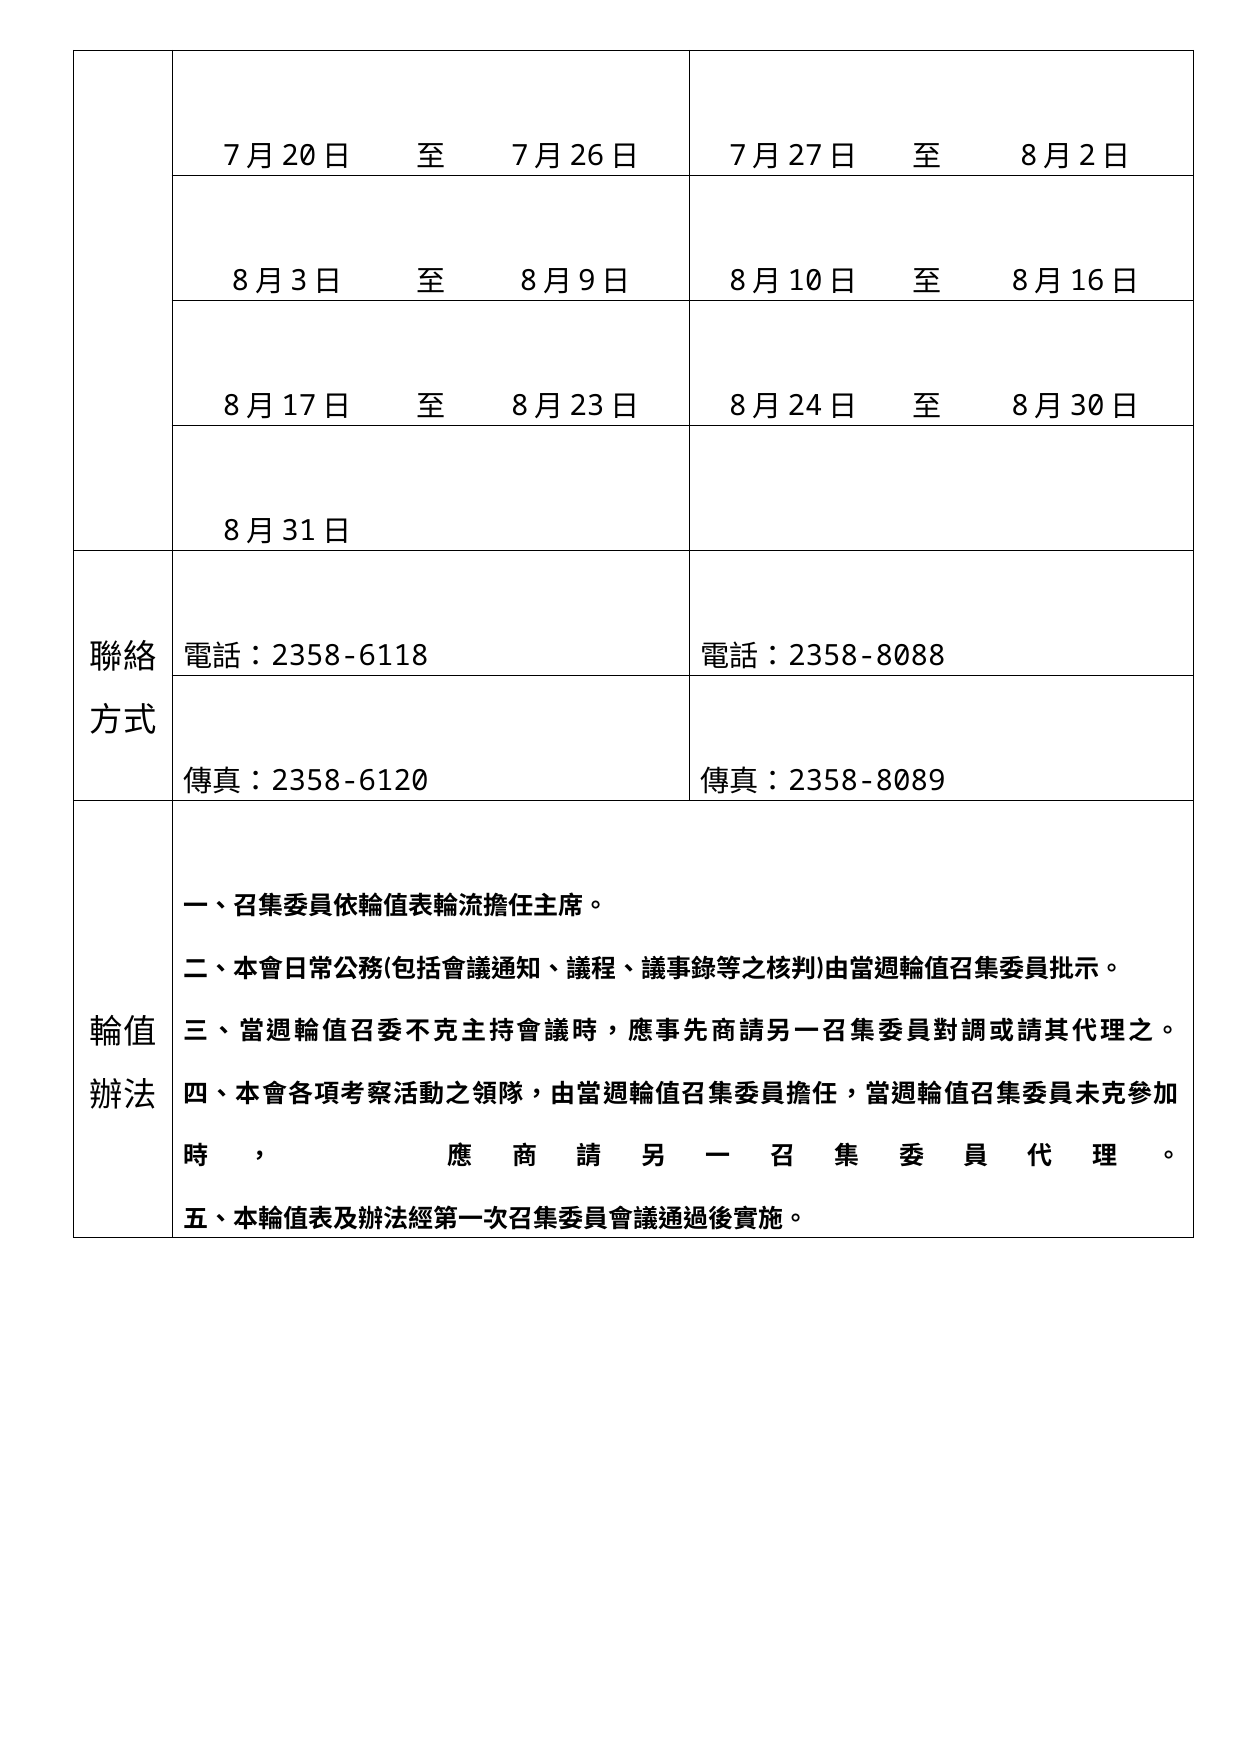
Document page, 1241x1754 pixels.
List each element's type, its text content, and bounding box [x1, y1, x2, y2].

table_cell 輪值辦法 [74, 801, 172, 1237]
table_cell 8月3日 [173, 176, 401, 300]
table_cell 至 [897, 51, 956, 175]
table_cell 8月2日 [956, 51, 1193, 175]
table_cell 7月27日 [690, 51, 897, 175]
table_cell 至 [897, 176, 956, 300]
table_cell 傳真：2358-8089 [690, 676, 1193, 800]
table_cell [461, 426, 689, 550]
table_cell 7月20日 [173, 51, 401, 175]
table_cell 一、召集委員依輪值表輪流擔任主席。 二、本會日常公務(包括會議通知、議程、議事錄等之核判)由當週輪值召集委員批示。 三、當週輪值召委不克主持會議時，應事先商請另一召集委員對調或請其代理之。 四、本會各項考察活動之領隊，由當週輪值召集委員擔任，當週輪值召集委員未克參加時， 應商請另一召集委員代理。 五、本輪值表及辦法經第一次召集委員會議通過後實施。 [173, 801, 1193, 1237]
table_cell 8月10日 [690, 176, 897, 300]
table_cell 8月24日 [690, 301, 897, 425]
table_cell 8月30日 [956, 301, 1193, 425]
table_cell 至 [401, 301, 461, 425]
table_cell 8月9日 [461, 176, 689, 300]
table_cell 聯絡方式 [74, 551, 172, 800]
table_cell 傳真：2358-6120 [173, 676, 689, 800]
table_cell 8月23日 [461, 301, 689, 425]
table_cell 至 [401, 176, 461, 300]
table_cell [74, 51, 172, 550]
table_cell 至 [401, 51, 461, 175]
table_cell [956, 426, 1193, 550]
table_cell [690, 426, 897, 550]
table_cell 至 [897, 301, 956, 425]
table_cell [401, 426, 461, 550]
table_cell [897, 426, 956, 550]
table_cell 8月16日 [956, 176, 1193, 300]
table_cell 7月26日 [461, 51, 689, 175]
table_cell 電話：2358-6118 [173, 551, 689, 675]
table_cell 8月31日 [173, 426, 401, 550]
table_cell 電話：2358-8088 [690, 551, 1193, 675]
table_cell 8月17日 [173, 301, 401, 425]
